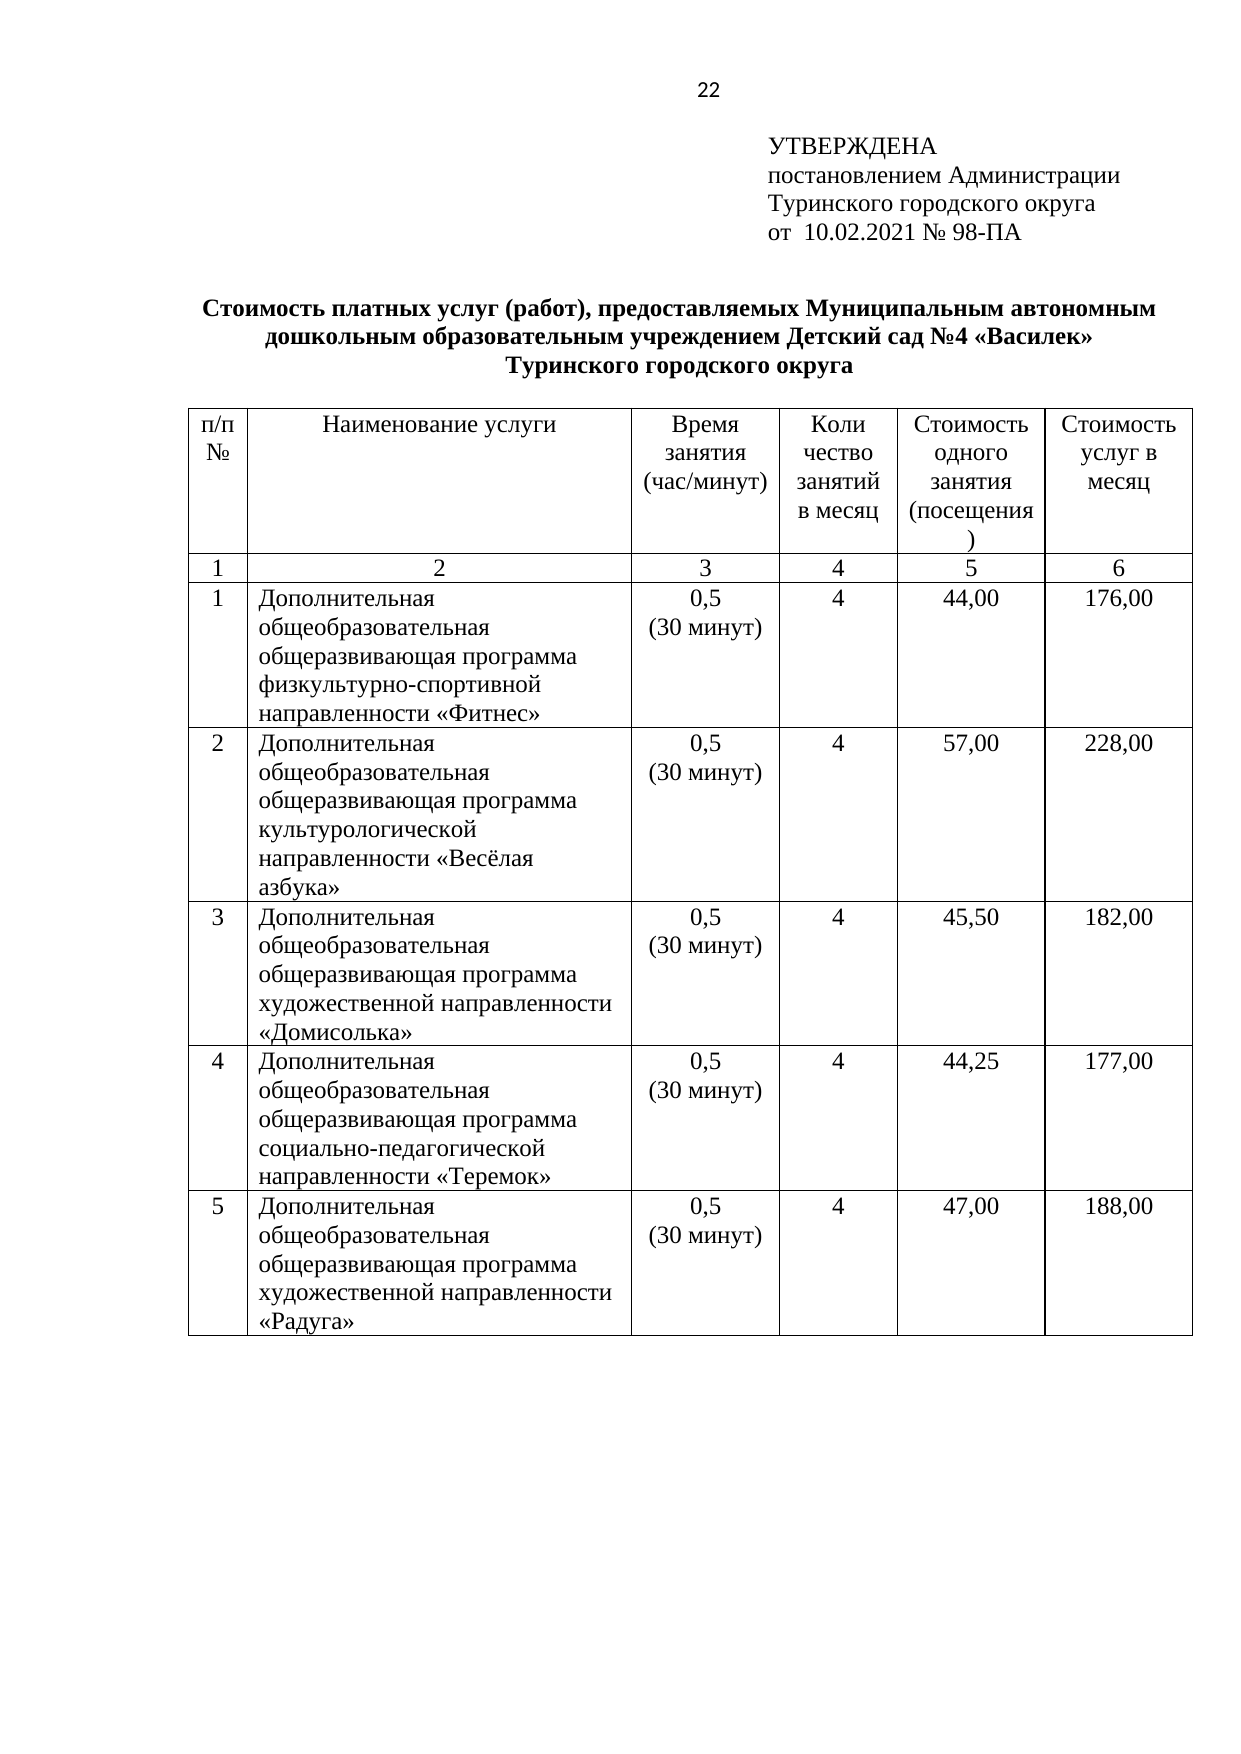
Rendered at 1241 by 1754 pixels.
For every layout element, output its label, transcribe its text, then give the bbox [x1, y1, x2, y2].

table_cell 57,00 [898, 728, 1044, 901]
table_cell 4 [780, 902, 897, 1045]
table_cell 5 [898, 554, 1044, 582]
table_cell 3 [189, 902, 247, 1045]
table_cell 2 [189, 728, 247, 901]
table_cell 3 [632, 554, 779, 582]
table_cell 0,5 (30 минут) [632, 583, 779, 727]
table_cell Дополнительная общеобразовательная общеразвивающая программа художественной направленности «Домисолька» [248, 902, 631, 1045]
table_cell 4 [189, 1046, 247, 1190]
text постановлением Администрации [768, 160, 1181, 188]
table_header Стоимость услуг в месяц [1046, 409, 1192, 552]
table_header п/п № [189, 409, 247, 552]
table_cell 4 [780, 1191, 897, 1335]
table_cell Дополнительная общеобразовательная общеразвивающая программа физкультурно-спортивной направленности «Фитнес» [248, 583, 631, 727]
table_cell 4 [780, 728, 897, 901]
table_header Коли чество занятий в месяц [780, 409, 897, 552]
table_cell 188,00 [1046, 1191, 1192, 1335]
table_cell 4 [780, 554, 897, 582]
table_cell 0,5 (30 минут) [632, 1046, 779, 1190]
table_cell 44,25 [898, 1046, 1044, 1190]
table_cell 0,5 (30 минут) [632, 1191, 779, 1335]
text УТВЕРЖДЕНА [768, 131, 1181, 160]
table_cell 0,5 (30 минут) [632, 902, 779, 1045]
table_cell Дополнительная общеобразовательная общеразвивающая программа художественной направленности «Радуга» [248, 1191, 631, 1335]
table_cell 176,00 [1046, 583, 1192, 727]
table_cell 182,00 [1046, 902, 1192, 1045]
table_cell 4 [780, 1046, 897, 1190]
table_cell 44,00 [898, 583, 1044, 727]
table_header Наименование услуги [248, 409, 631, 552]
table_header Стоимость одного занятия (посещения) [898, 409, 1044, 552]
table_cell 0,5 (30 минут) [632, 728, 779, 901]
table_cell 5 [189, 1191, 247, 1335]
text Стоимость платных услуг (работ), предоставляемых Муниципальным автономным дошкольным образовательным учреждением Детский сад №4 «Василек» Туринского городского округа [177, 293, 1181, 379]
text от 10.02.2021 № 98-ПА [768, 217, 1181, 246]
table_header Время занятия (час/минут) [632, 409, 779, 552]
table_cell 2 [248, 554, 631, 582]
table_cell 4 [780, 583, 897, 727]
table_cell Дополнительная общеобразовательная общеразвивающая программа социально-педагогической направленности «Теремок» [248, 1046, 631, 1190]
table_cell 228,00 [1046, 728, 1192, 901]
text Туринского городского округа [768, 188, 1181, 217]
table_cell 1 [189, 554, 247, 582]
table_cell 177,00 [1046, 1046, 1192, 1190]
table_cell 6 [1046, 554, 1192, 582]
table_cell 45,50 [898, 902, 1044, 1045]
table_cell Дополнительная общеобразовательная общеразвивающая программа культурологической направленности «Весёлая азбука» [248, 728, 631, 901]
table_cell 47,00 [898, 1191, 1044, 1335]
table_cell 1 [189, 583, 247, 727]
